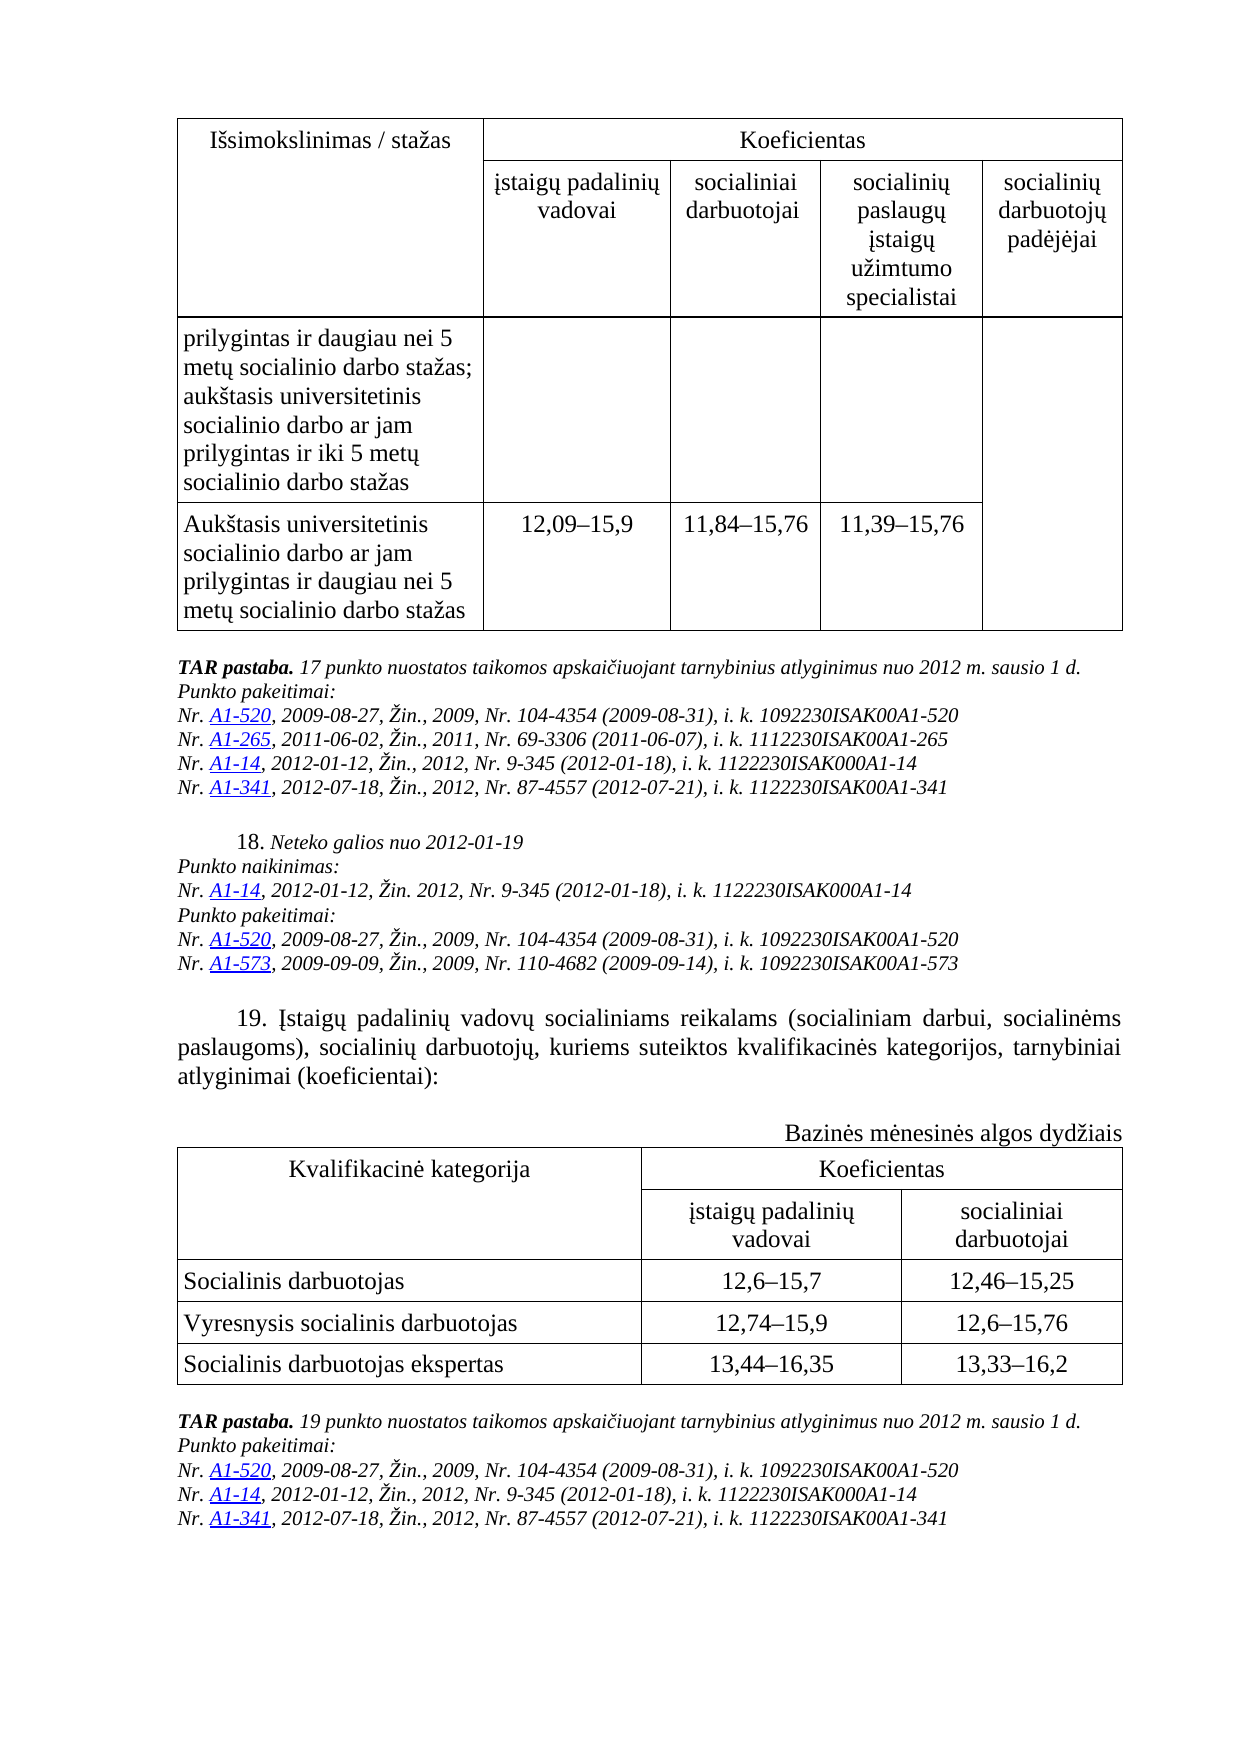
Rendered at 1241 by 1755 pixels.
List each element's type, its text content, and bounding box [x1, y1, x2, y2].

text 18. Neteko galios nuo 2012-01-19 [177, 828, 1122, 854]
table_cell 13,33–16,2 [902, 1344, 1122, 1384]
table_cell socialinių darbuotojų padėjėjai [983, 161, 1122, 316]
table_cell [821, 318, 982, 502]
table_cell 11,39–15,76 [821, 503, 982, 630]
text TAR pastaba. 17 punkto nuostatos taikomos apskaičiuojant tarnybinius atlyginimus nuo 2012 m. sausio 1 d. [177, 655, 1122, 679]
text Nr. A1-520, 2009-08-27, Žin., 2009, Nr. 104-4354 (2009-08-31), i. k. 1092230ISAK00A1-520 [177, 927, 1122, 951]
table_cell 12,74–15,9 [642, 1302, 901, 1343]
table_cell 12,6–15,76 [902, 1302, 1122, 1343]
table_cell Socialinis darbuotojas [178, 1260, 641, 1301]
text Punkto pakeitimai: [177, 1433, 1122, 1457]
table_cell [983, 318, 1122, 630]
text Nr. A1-520, 2009-08-27, Žin., 2009, Nr. 104-4354 (2009-08-31), i. k. 1092230ISAK00A1-520 [177, 1457, 1122, 1482]
table_cell socialinių paslaugų įstaigų užimtumo specialistai [821, 161, 982, 316]
table_cell 12,46–15,25 [902, 1260, 1122, 1301]
table_cell įstaigų padalinių vadovai [484, 161, 670, 316]
table_header Koeficientas [642, 1148, 1122, 1189]
table_cell prilygintas ir daugiau nei 5 metų socialinio darbo stažas; aukštasis universitetinis socialinio darbo ar jam prilygintas ir iki 5 metų socialinio darbo stažas [178, 318, 483, 502]
table_cell socialiniai darbuotojai [671, 161, 820, 316]
table_cell 12,09–15,9 [484, 503, 670, 630]
table_cell Aukštasis universitetinis socialinio darbo ar jam prilygintas ir daugiau nei 5 metų socialinio darbo stažas [178, 503, 483, 630]
text Nr. A1-520, 2009-08-27, Žin., 2009, Nr. 104-4354 (2009-08-31), i. k. 1092230ISAK00A1-520 [177, 703, 1122, 727]
text TAR pastaba. 19 punkto nuostatos taikomos apskaičiuojant tarnybinius atlyginimus nuo 2012 m. sausio 1 d. [177, 1409, 1122, 1433]
table_header Koeficientas [484, 119, 1122, 160]
table_cell [484, 318, 670, 502]
text 19. Įstaigų padalinių vadovų socialiniams reikalams (socialiniam darbui, socialinėms paslaugoms), socialinių darbuotojų, kuriems suteiktos kvalifikacinės kategorijos, tarnybiniai atlyginimai (koeficientai): [177, 1003, 1122, 1090]
text Nr. A1-14, 2012-01-12, Žin., 2012, Nr. 9-345 (2012-01-18), i. k. 1122230ISAK000A1-14 [177, 1482, 1122, 1506]
text Nr. A1-573, 2009-09-09, Žin., 2009, Nr. 110-4682 (2009-09-14), i. k. 1092230ISAK00A1-573 [177, 951, 1122, 975]
text Punkto pakeitimai: [177, 679, 1122, 703]
text Punkto pakeitimai: [177, 902, 1122, 927]
table_header Išsimokslinimas / stažas [178, 119, 483, 316]
table_cell socialiniai darbuotojai [902, 1190, 1122, 1259]
text Punkto naikinimas: [177, 854, 1122, 878]
text Nr. A1-341, 2012-07-18, Žin., 2012, Nr. 87-4557 (2012-07-21), i. k. 1122230ISAK00A1-341 [177, 775, 1122, 799]
text Bazinės mėnesinės algos dydžiais [177, 1118, 1122, 1147]
table_cell 11,84–15,76 [671, 503, 820, 630]
text Nr. A1-341, 2012-07-18, Žin., 2012, Nr. 87-4557 (2012-07-21), i. k. 1122230ISAK00A1-341 [177, 1506, 1122, 1530]
table_cell 12,6–15,7 [642, 1260, 901, 1301]
table_header Kvalifikacinė kategorija [178, 1148, 641, 1259]
text Nr. A1-265, 2011-06-02, Žin., 2011, Nr. 69-3306 (2011-06-07), i. k. 1112230ISAK00A1-265 [177, 727, 1122, 751]
table_cell įstaigų padalinių vadovai [642, 1190, 901, 1259]
table_cell Socialinis darbuotojas ekspertas [178, 1344, 641, 1384]
table_cell Vyresnysis socialinis darbuotojas [178, 1302, 641, 1343]
text Nr. A1-14, 2012-01-12, Žin., 2012, Nr. 9-345 (2012-01-18), i. k. 1122230ISAK000A1-14 [177, 751, 1122, 775]
text Nr. A1-14, 2012-01-12, Žin. 2012, Nr. 9-345 (2012-01-18), i. k. 1122230ISAK000A1-14 [177, 878, 1122, 902]
table_cell [671, 318, 820, 502]
table_cell 13,44–16,35 [642, 1344, 901, 1384]
